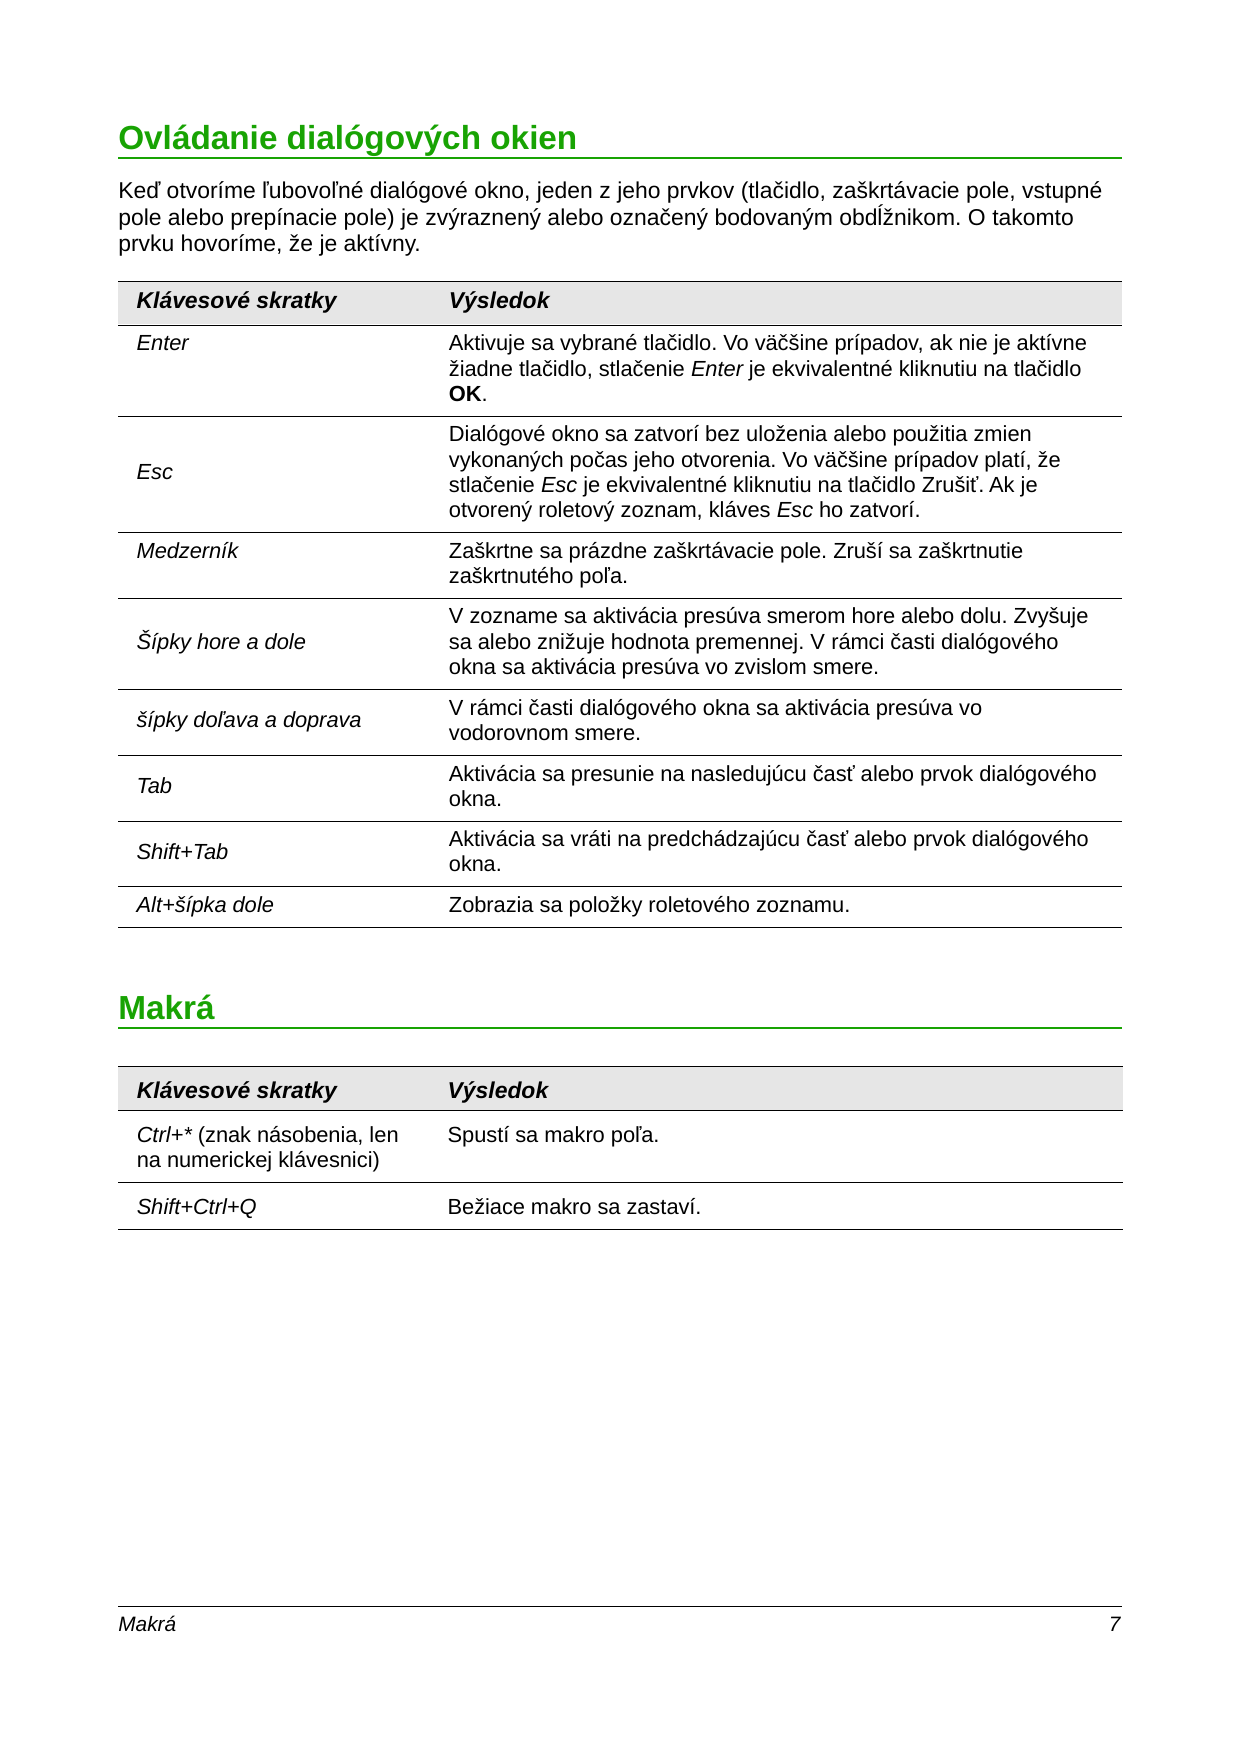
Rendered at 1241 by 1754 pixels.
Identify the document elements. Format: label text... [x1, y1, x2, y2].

text Keď otvoríme ľubovoľné dialógové okno, jeden z jeho prvkov (tlačidlo, zaškrtávacie pole, vstupné pole alebo prepínacie pole) je zvýraznený alebo označený bodovaným obdĺžnikom. O takomto prvku hovoríme, že je aktívny. [118, 177, 1122, 257]
table_cell Ctrl+* (znak násobenia, len na numerickej klávesnici) [118, 1111, 429, 1182]
table_cell Šípky hore a dole [118, 599, 431, 689]
table_cell V rámci časti dialógového okna sa aktivácia presúva vo vodorovnom smere. [431, 690, 1122, 755]
table_cell Alt+šípka dole [118, 887, 431, 927]
table_cell Shift+Ctrl+Q [118, 1183, 429, 1229]
table_cell Spustí sa makro poľa. [429, 1111, 1123, 1182]
table_cell Shift+Tab [118, 822, 431, 886]
subtitle Ovládanie dialógových okien [118, 118, 1122, 157]
table_cell Zaškrtne sa prázdne zaškrtávacie pole. Zruší sa zaškrtnutie zaškrtnutého poľa. [431, 533, 1122, 598]
table_cell Tab [118, 756, 431, 821]
table_header Klávesové skratky [118, 1067, 429, 1110]
subtitle Makrá [118, 988, 1122, 1027]
table_header Výsledok [429, 1067, 1123, 1110]
table_cell Bežiace makro sa zastaví. [429, 1183, 1123, 1229]
table_cell Medzerník [118, 533, 431, 598]
table_cell Aktivácia sa presunie na nasledujúcu časť alebo prvok dialógového okna. [431, 756, 1122, 821]
table_cell Enter [118, 326, 431, 416]
table_cell Dialógové okno sa zatvorí bez uloženia alebo použitia zmien vykonaných počas jeho otvorenia. Vo väčšine prípadov platí, že stlačenie Esc je ekvivalentné kliknutiu na tlačidlo Zrušiť. Ak je otvorený roletový zoznam, kláves Esc ho zatvorí. [431, 417, 1122, 532]
table_cell Zobrazia sa položky roletového zoznamu. [431, 887, 1122, 927]
table_header Klávesové skratky [118, 282, 431, 324]
table_cell Aktivuje sa vybrané tlačidlo. Vo väčšine prípadov, ak nie je aktívne žiadne tlačidlo, stlačenie Enter je ekvivalentné kliknutiu na tlačidlo OK. [431, 326, 1122, 416]
table_header Výsledok [431, 282, 1122, 324]
table_cell Esc [118, 417, 431, 532]
table_cell Aktivácia sa vráti na predchádzajúcu časť alebo prvok dialógového okna. [431, 822, 1122, 886]
table_cell šípky doľava a doprava [118, 690, 431, 755]
table_cell V zozname sa aktivácia presúva smerom hore alebo dolu. Zvyšuje sa alebo znižuje hodnota premennej. V rámci časti dialógového okna sa aktivácia presúva vo zvislom smere. [431, 599, 1122, 689]
